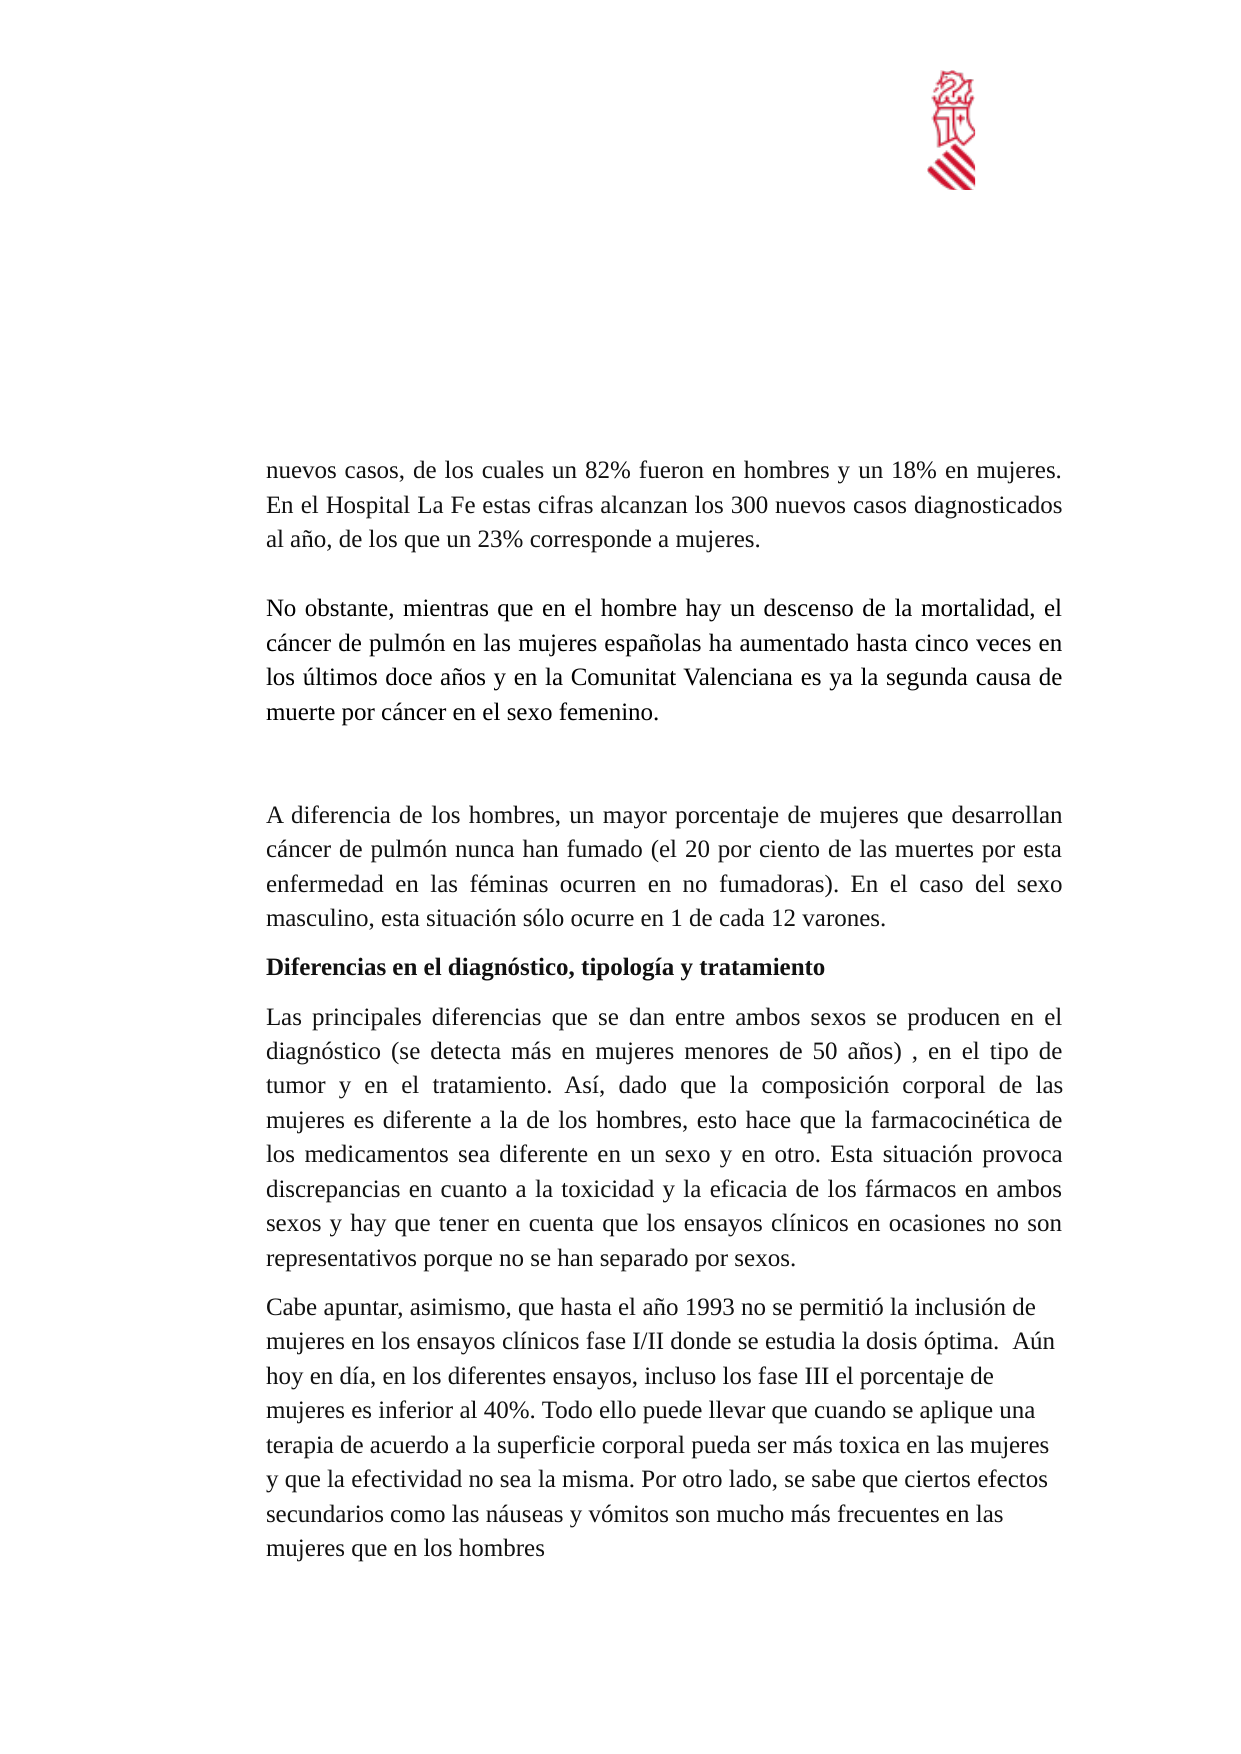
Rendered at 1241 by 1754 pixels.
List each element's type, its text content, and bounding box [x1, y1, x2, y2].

text Diferencias en el diagnóstico, tipología y tratamiento [266, 952, 1064, 981]
text nuevos casos, de los cuales un 82% fueron en hombres y un 18% en mujeres. En el Hospital La Fe estas cifras alcanzan los 300 nuevos casos diagnosticados al año, de los que un 23% corresponde a mujeres. [266, 455, 1064, 553]
text Las principales diferencias que se dan entre ambos sexos se producen en el diagnóstico (se detecta más en mujeres menores de 50 años) , en el tipo de tumor y en el tratamiento. Así, dado que la composición corporal de las mujeres es diferente a la de los hombres, esto hace que la farmacocinética de los medicamentos sea diferente en un sexo y en otro. Esta situación provoca discrepancias en cuanto a la toxicidad y la eficacia de los fármacos en ambos sexos y hay que tener en cuenta que los ensayos clínicos en ocasiones no son representativos porque no se han separado por sexos. [266, 1002, 1064, 1272]
text No obstante, mientras que en el hombre hay un descenso de la mortalidad, el cáncer de pulmón en las mujeres españolas ha aumentado hasta cinco veces en los últimos doce años y en la Comunitat Valenciana es ya la segunda causa de muerte por cáncer en el sexo femenino. [266, 593, 1064, 725]
text A diferencia de los hombres, un mayor porcentaje de mujeres que desarrollan cáncer de pulmón nunca han fumado (el 20 por ciento de las muertes por esta enfermedad en las féminas ocurren en no fumadoras). En el caso del sexo masculino, esta situación sólo ocurre en 1 de cada 12 varones. [266, 800, 1064, 932]
text Cabe apuntar, asimismo, que hasta el año 1993 no se permitió la inclusión de mujeres en los ensayos clínicos fase I/II donde se estudia la dosis óptima. Aún hoy en día, en los diferentes ensayos, incluso los fase III el porcentaje de mujeres es inferior al 40%. Todo ello puede llevar que cuando se aplique una terapia de acuerdo a la superficie corporal pueda ser más toxica en las mujeres y que la efectividad no sea la misma. Por otro lado, se sabe que ciertos efectos secundarios como las náuseas y vómitos son mucho más frecuentes en las mujeres que en los hombres [266, 1292, 1064, 1562]
